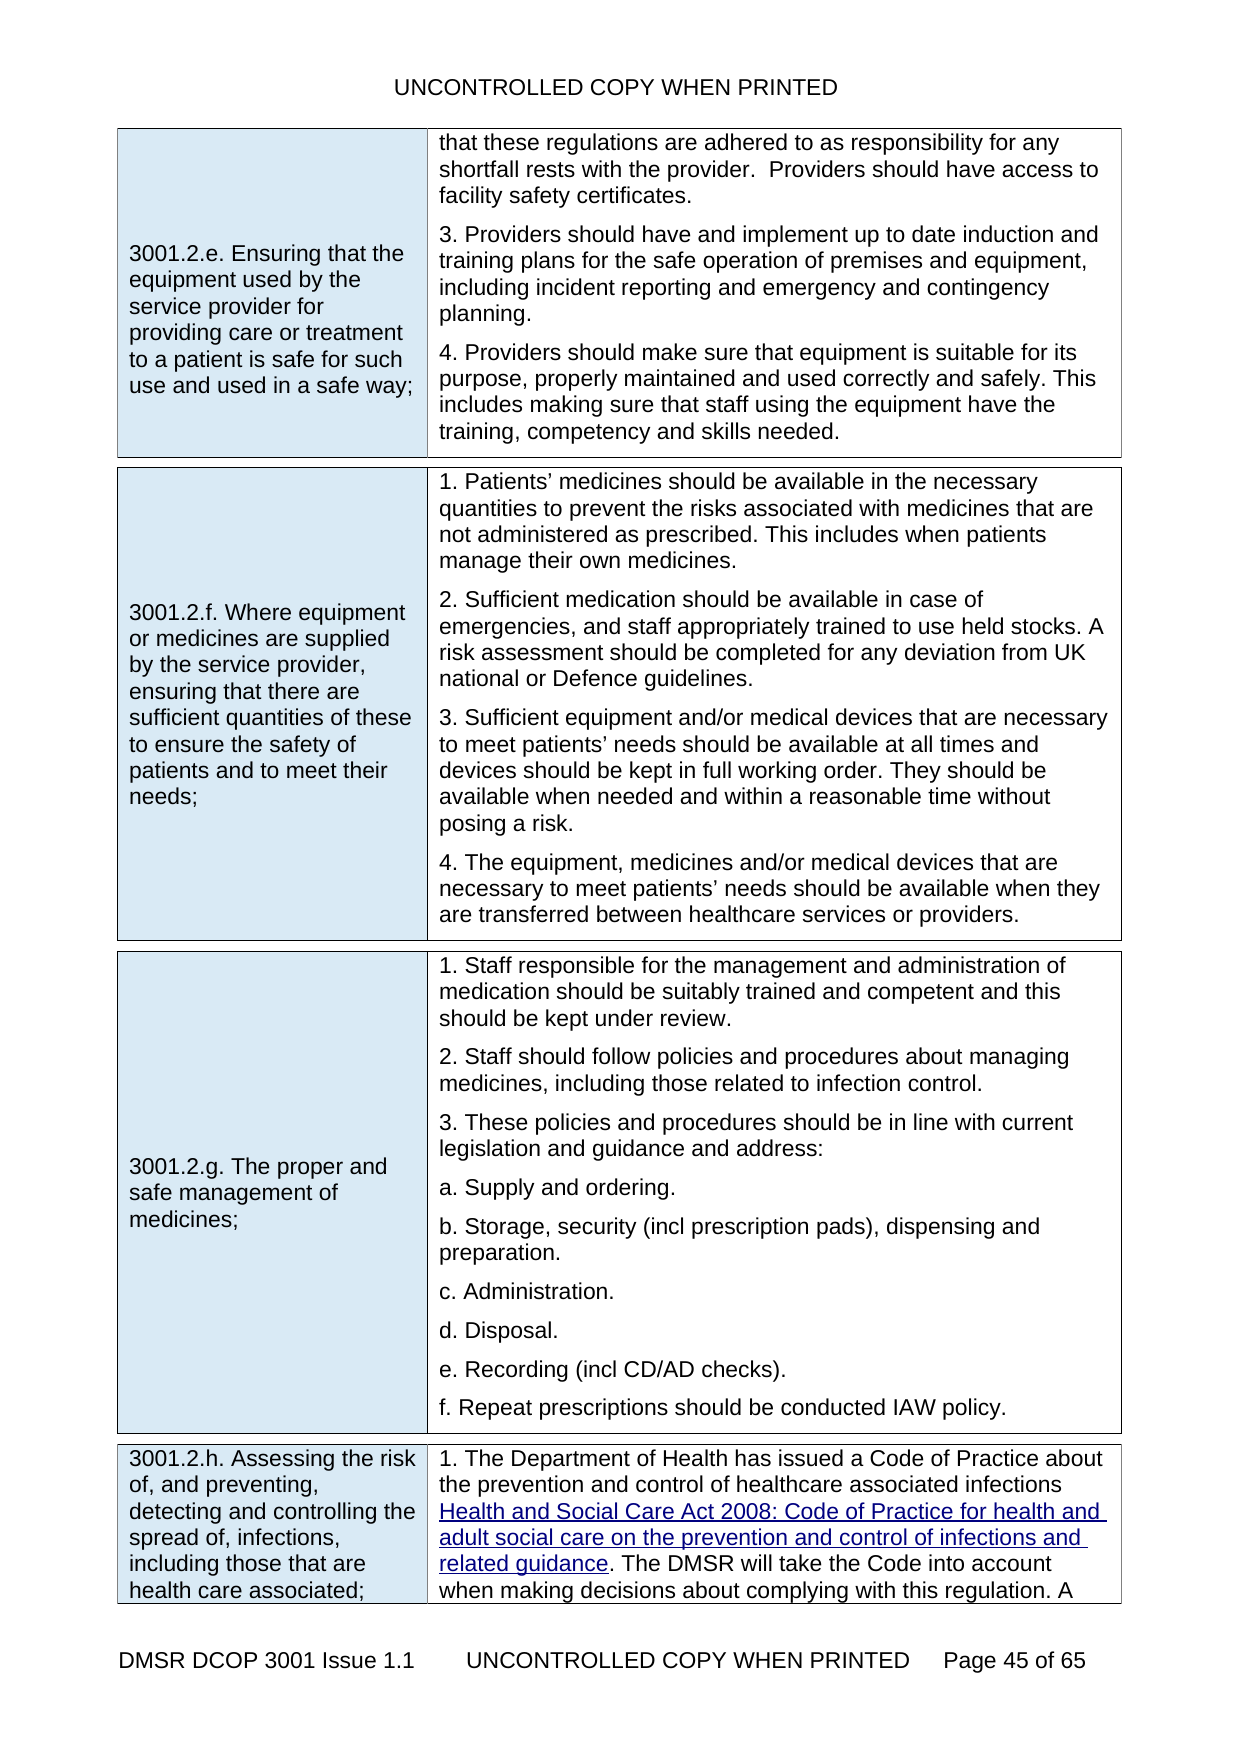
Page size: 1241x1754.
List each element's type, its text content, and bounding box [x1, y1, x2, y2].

table_cell [118, 458, 428, 467]
table_cell [118, 1434, 1122, 1444]
table_cell [428, 458, 1122, 467]
table_cell 1. Patients’ medicines should be available in the necessary quantities to prevent the risks associated with medicines that are not administered as prescribed. This includes when patients manage their own medicines. 2. Sufficient medication should be available in case of emergencies, and staff appropriately trained to use held stocks. A risk assessment should be completed for any deviation from UK national or Defence guidelines. 3. Sufficient equipment and/or medical devices that are necessary to meet patients’ needs should be available at all times and devices should be kept in full working order. They should be available when needed and within a reasonable time without posing a risk. 4. The equipment, medicines and/or medical devices that are necessary to meet patients’ needs should be available when they are transferred between healthcare services or providers. [428, 468, 1121, 940]
table_cell 1. The Department of Health has issued a Code of Practice about the prevention and control of healthcare associated infections Health and Social Care Act 2008: Code of Practice for health and adult social care on the prevention and control of infections and related guidance. The DMSR will take the Code into account when making decisions about complying with this regulation. A [428, 1445, 1121, 1603]
table_cell 3001.2.h. Assessing the risk of, and preventing, detecting and controlling the spread of, infections, including those that are health care associated; [118, 1445, 427, 1603]
table_cell [428, 941, 1122, 951]
table_cell [118, 941, 428, 951]
table_cell 3001.2.f. Where equipment or medicines are supplied by the service provider, ensuring that there are sufficient quantities of these to ensure the safety of patients and to meet their needs; [118, 468, 427, 940]
table_cell 3001.2.g. The proper and safe management of medicines; [118, 952, 427, 1433]
table_cell 1. Staff responsible for the management and administration of medication should be suitably trained and competent and this should be kept under review. 2. Staff should follow policies and procedures about managing medicines, including those related to infection control. 3. These policies and procedures should be in line with current legislation and guidance and address: a. Supply and ordering. b. Storage, security (incl prescription pads), dispensing and preparation. c. Administration. d. Disposal. e. Recording (incl CD/AD checks). f. Repeat prescriptions should be conducted IAW policy. [428, 952, 1121, 1433]
table_cell that these regulations are adhered to as responsibility for any shortfall rests with the provider. Providers should have access to facility safety certificates. 3. Providers should have and implement up to date induction and training plans for the safe operation of premises and equipment, including incident reporting and emergency and contingency planning. 4. Providers should make sure that equipment is suitable for its purpose, properly maintained and used correctly and safely. This includes making sure that staff using the equipment have the training, competency and skills needed. [428, 129, 1121, 457]
table_cell 3001.2.e. Ensuring that the equipment used by the service provider for providing care or treatment to a patient is safe for such use and used in a safe way; [118, 129, 427, 457]
